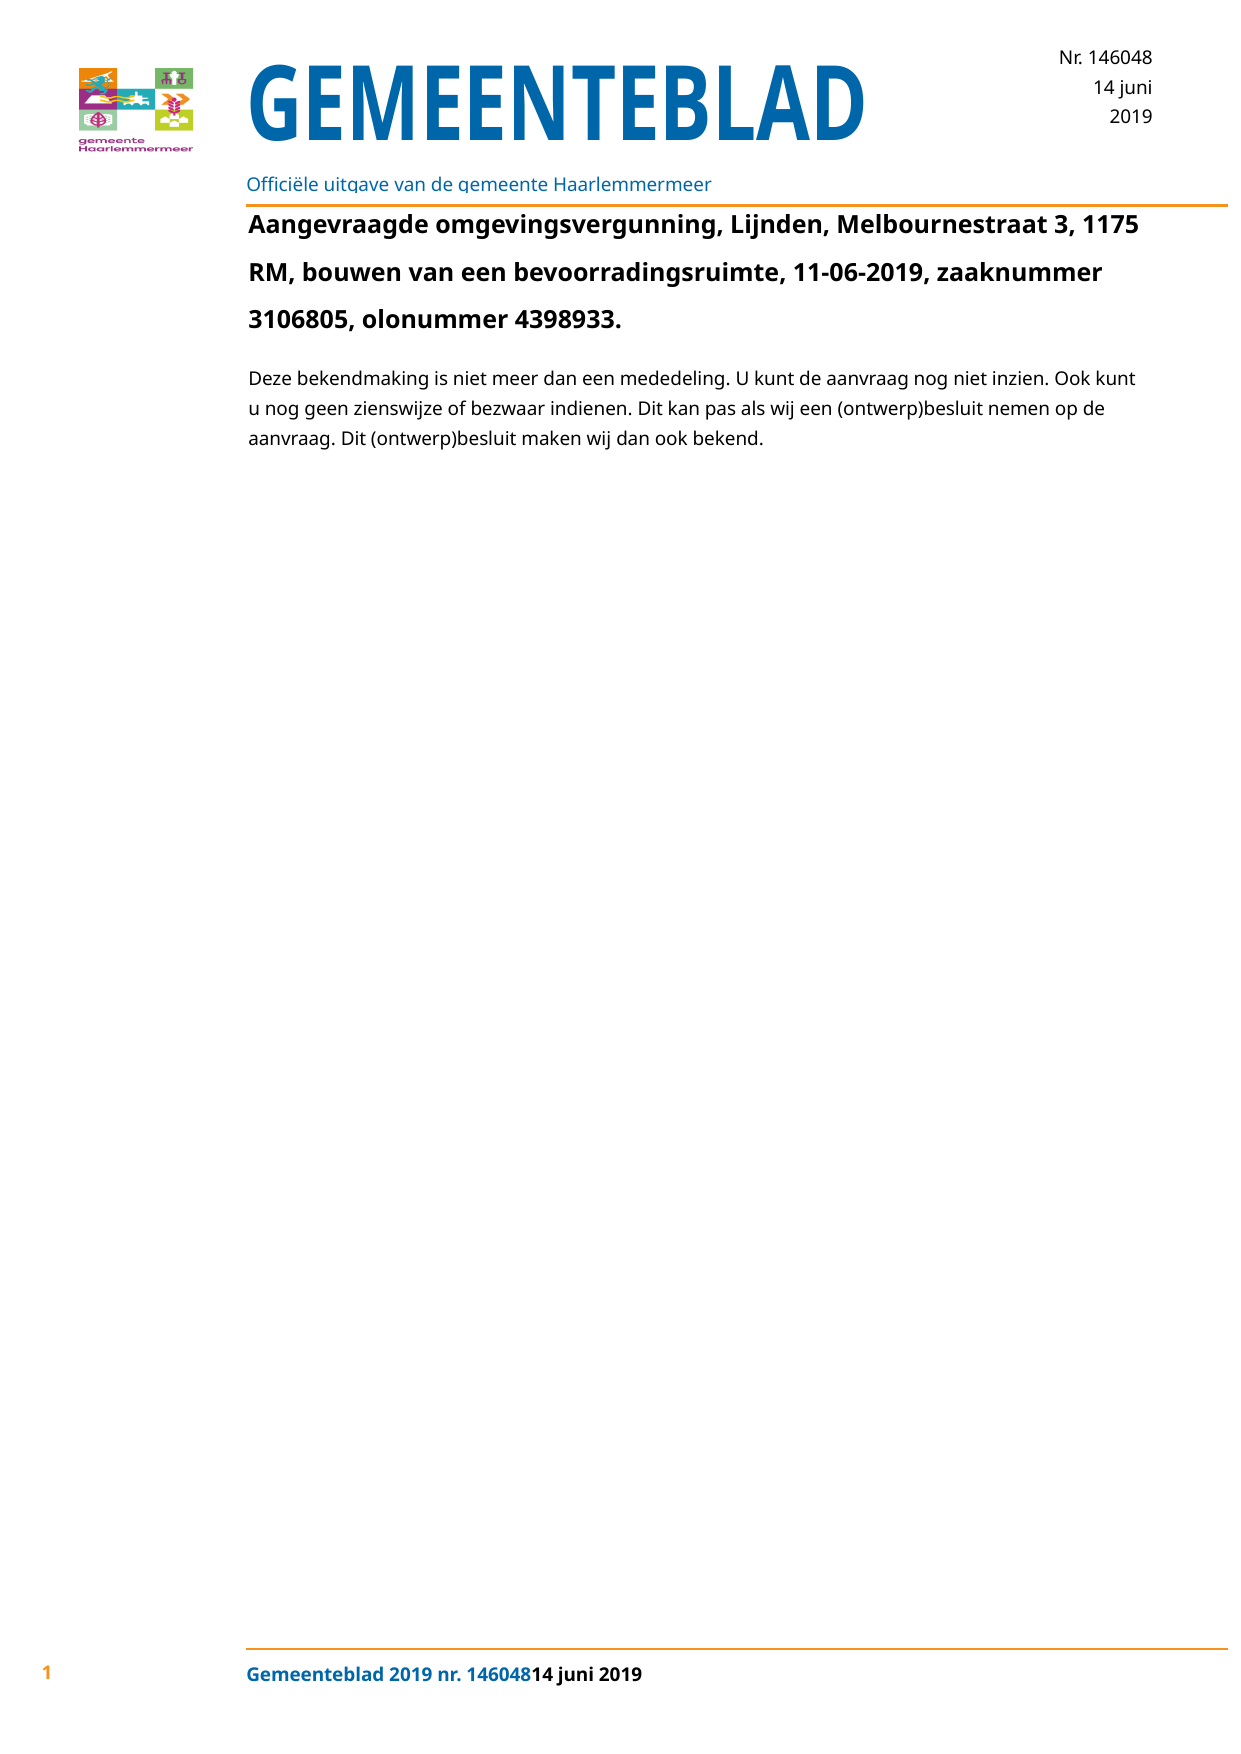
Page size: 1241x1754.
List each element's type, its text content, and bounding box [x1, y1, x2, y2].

text Aangevraagde omgevingsvergunning, Lijnden, Melbournestraat 3, 1175 RM, bouwen van een bevoorradingsruimte, 11-06-2019, zaaknummer 3106805, olonummer 4398933. [248, 207, 1152, 336]
text Deze bekendmaking is niet meer dan een mededeling. U kunt de aanvraag nog niet inzien. Ook kunt u nog geen zienswijze of bezwaar indienen. Dit kan pas als wij een (ontwerp)besluit nemen op de aanvraag. Dit (ontwerp)besluit maken wij dan ook bekend. [248, 366, 1152, 450]
picture [41, 47, 231, 172]
